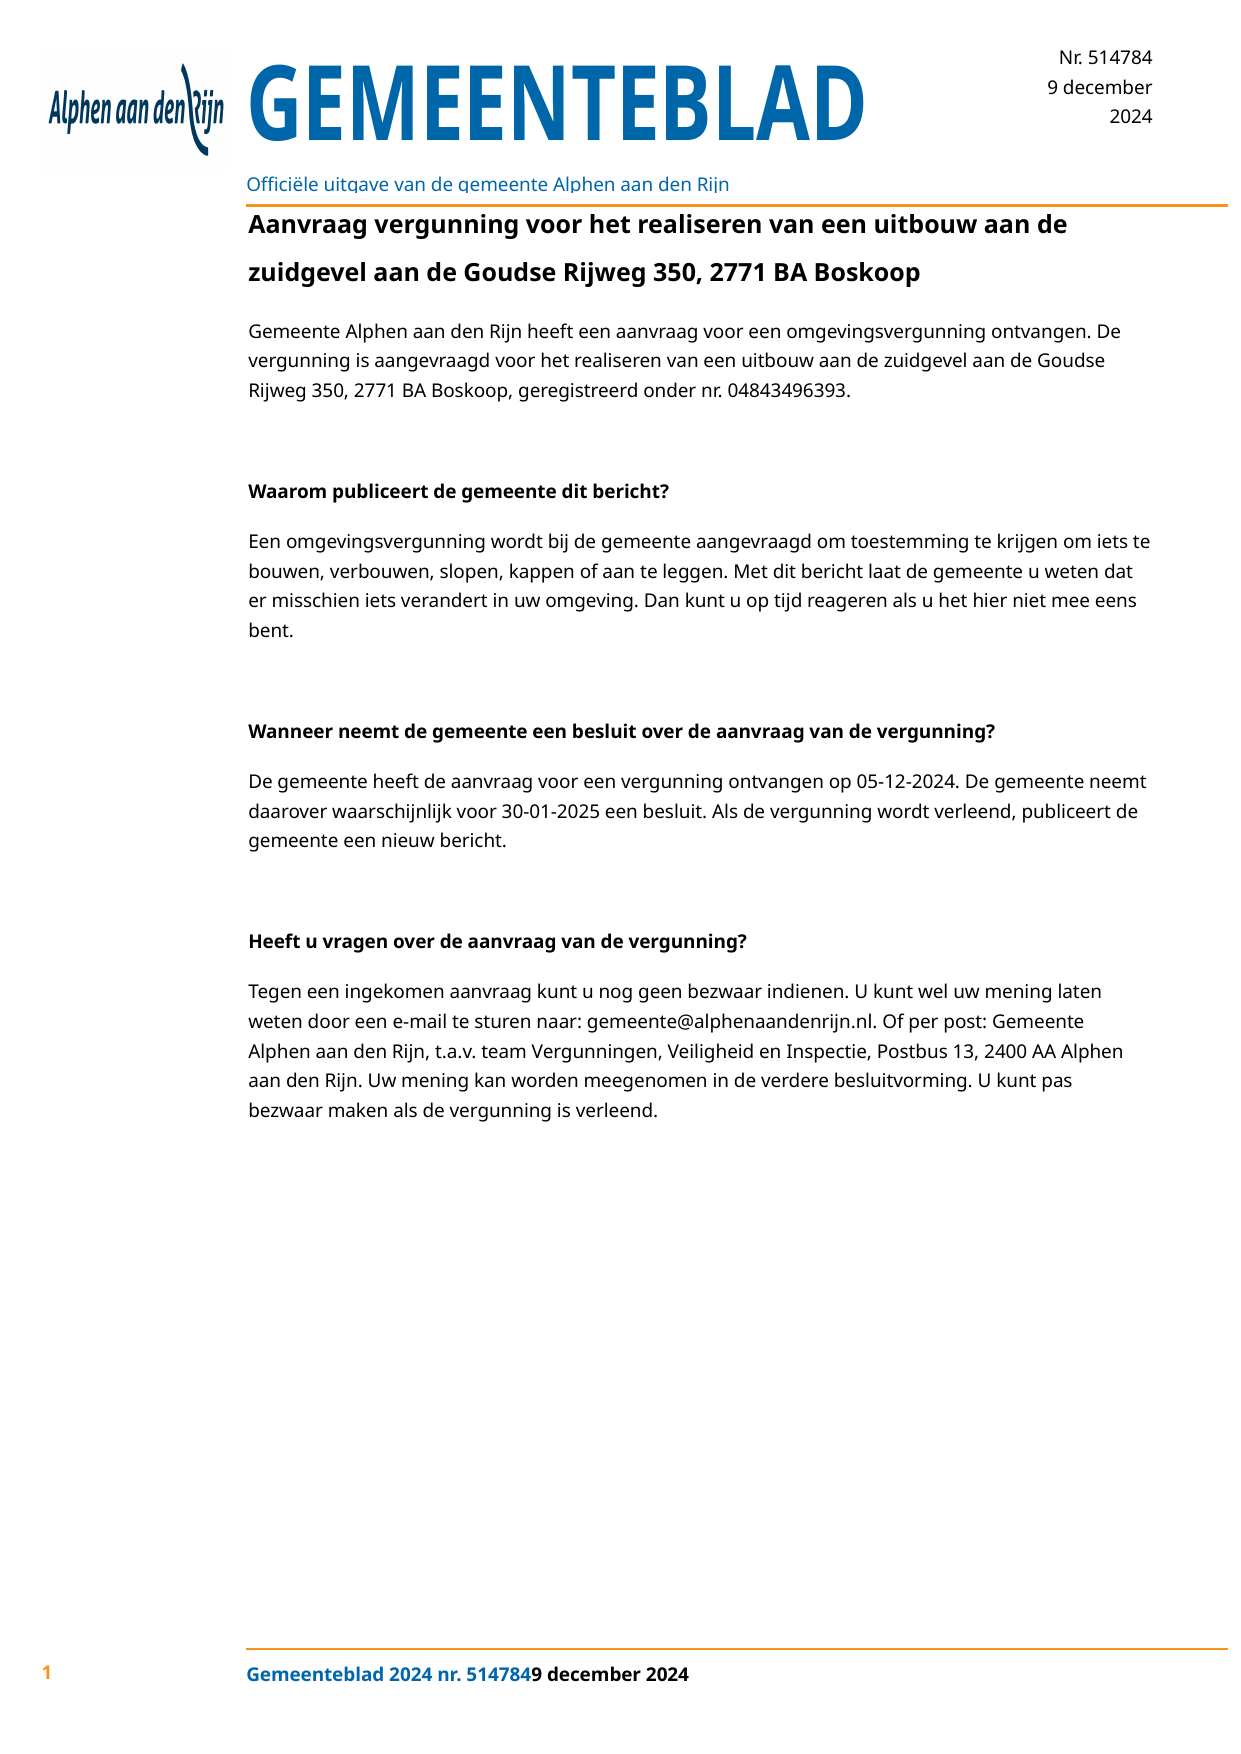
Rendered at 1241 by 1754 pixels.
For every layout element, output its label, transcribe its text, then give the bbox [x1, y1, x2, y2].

text Waarom publiceert de gemeente dit bericht? [248, 478, 1152, 504]
text Wanneer neemt de gemeente een besluit over de aanvraag van de vergunning? [248, 718, 1152, 744]
text Heeft u vragen over de aanvraag van de vergunning? [248, 928, 1152, 954]
picture [41, 47, 231, 172]
text Tegen een ingekomen aanvraag kunt u nog geen bezwaar indienen. U kunt wel uw mening laten weten door een e-mail te sturen naar: gemeente@alphenaandenrijn.nl. Of per post: Gemeente Alphen aan den Rijn, t.a.v. team Vergunningen, Veiligheid en Inspectie, Postbus 13, 2400 AA Alphen aan den Rijn. Uw mening kan worden meegenomen in de verdere besluitvorming. U kunt pas bezwaar maken als de vergunning is verleend. [248, 979, 1152, 1123]
text De gemeente heeft de aanvraag voor een vergunning ontvangen op 05-12-2024. De gemeente neemt daarover waarschijnlijk voor 30-01-2025 een besluit. Als de vergunning wordt verleend, publiceert de gemeente een nieuw bericht. [248, 768, 1152, 853]
text Aanvraag vergunning voor het realiseren van een uitbouw aan de zuidgevel aan de Goudse Rijweg 350, 2771 BA Boskoop [248, 207, 1152, 288]
text Gemeente Alphen aan den Rijn heeft een aanvraag voor een omgevingsvergunning ontvangen. De vergunning is aangevraagd voor het realiseren van een uitbouw aan de zuidgevel aan de Goudse Rijweg 350, 2771 BA Boskoop, geregistreerd onder nr. 04843496393. [248, 318, 1152, 403]
text Een omgevingsvergunning wordt bij de gemeente aangevraagd om toestemming te krijgen om iets te bouwen, verbouwen, slopen, kappen of aan te leggen. Met dit bericht laat de gemeente u weten dat er misschien iets verandert in uw omgeving. Dan kunt u op tijd reageren als u het hier niet mee eens bent. [248, 528, 1152, 643]
